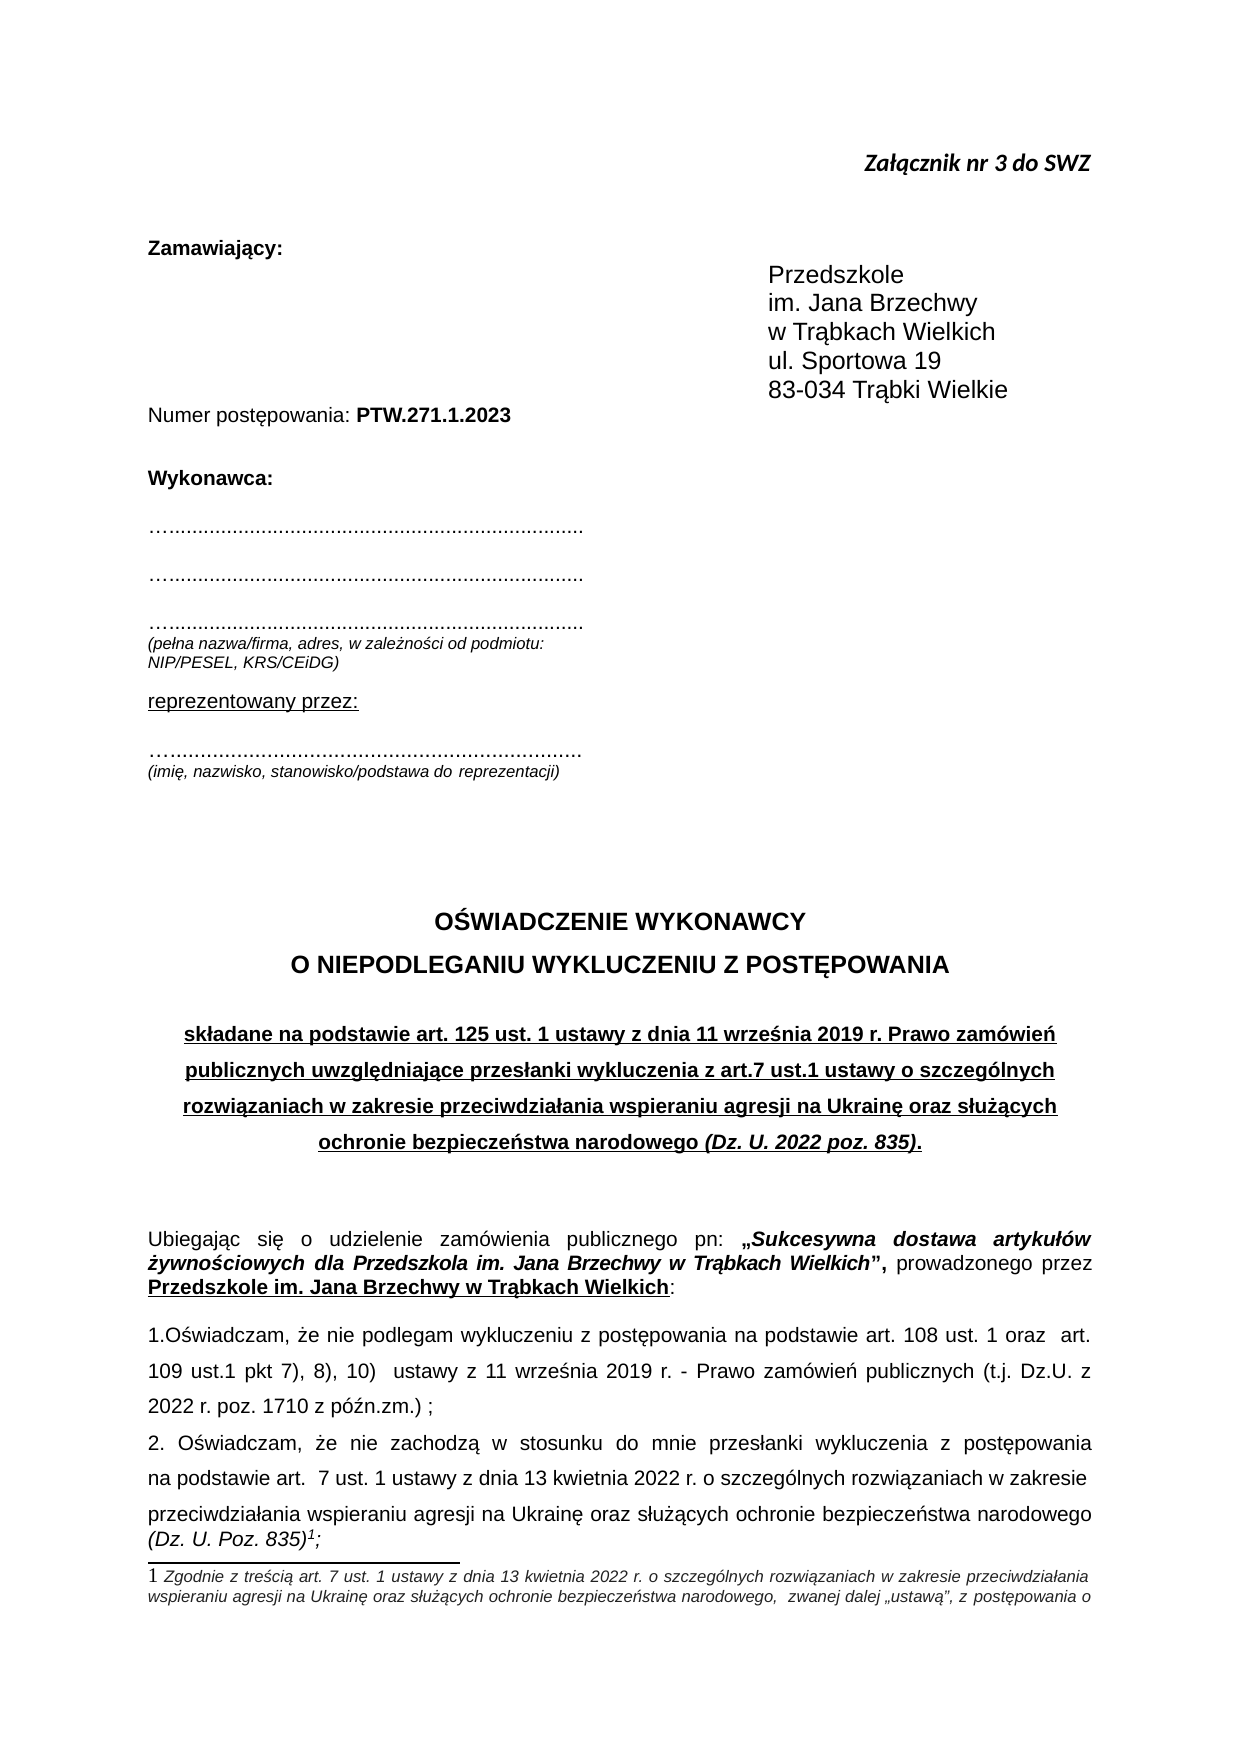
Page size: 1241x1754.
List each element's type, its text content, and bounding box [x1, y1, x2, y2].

text Ubiegając się o udzielenie zamówienia publicznego pn: „Sukcesywna dostawa artykułów żywnościowych dla Przedszkola im. Jana Brzechwy w Trąbkach Wielkich”, prowadzonego przez Przedszkole im. Jana Brzechwy w Trąbkach Wielkich: [148, 1227, 1093, 1298]
text przeciwdziałania wspieraniu agresji na Ukrainę oraz służących ochronie bezpieczeństwa narodowego (Dz. U. Poz. 835); [148, 1502, 1093, 1551]
text 2. Oświadczam, że nie zachodzą w stosunku do mnie przesłanki wykluczenia z postępowania na podstawie art. 7 ust. 1 ustawy z dnia 13 kwietnia 2022 r. o szczególnych rozwiązaniach w zakresie [148, 1430, 1093, 1490]
text …........................................................................ [148, 562, 585, 586]
text w Trąbkach Wielkich [768, 317, 1093, 346]
text składane na podstawie art. 125 ust. 1 ustawy z dnia 11 września 2019 r. Prawo zamówień publicznych uwzględniające przesłanki wykluczenia z art.7 ust.1 ustawy o szczególnych rozwiązaniach w zakresie przeciwdziałania wspieraniu agresji na Ukrainę oraz służących ochronie bezpieczeństwa narodowego (Dz. U. 2022 poz. 835). [148, 1022, 1093, 1154]
text OŚWIADCZENIE WYKONAWCY [148, 907, 1093, 936]
text Przedszkole [768, 259, 1093, 288]
text ….................................................................... [148, 737, 585, 762]
text Zgodnie z treścią art. 7 ust. 1 ustawy z dnia 13 kwietnia 2022 r. o szczególnych rozwiązaniach w zakresie przeciwdziałania wspieraniu agresji na Ukrainę oraz służących ochronie bezpieczeństwa narodowego, zwanej dalej „ustawą”, z postępowania o [148, 1563, 1093, 1606]
text Numer postępowania: PTW.271.1.2023 [148, 403, 1093, 427]
text (pełna nazwa/firma, adres, w zależności od podmiotu: NIP/PESEL, KRS/CEiDG) [148, 634, 585, 672]
text Wykonawca: [148, 466, 1093, 490]
text 83-034 Trąbki Wielkie [768, 374, 1093, 403]
text 1.Oświadczam, że nie podlegam wykluczeniu z postępowania na podstawie art. 108 ust. 1 oraz art. 109 ust.1 pkt 7), 8), 10) ustawy z 11 września 2019 r. - Prawo zamówień publicznych (t.j. Dz.U. z 2022 r. poz. 1710 z późn.zm.) ; [148, 1322, 1093, 1418]
text (imię, nazwisko, stanowisko/podstawa do reprezentacji) [148, 762, 585, 781]
text reprezentowany przez: [148, 689, 585, 713]
text Zamawiający: [148, 236, 1093, 259]
text …........................................................................ [148, 610, 585, 634]
text ul. Sportowa 19 [768, 346, 1093, 374]
text Załącznik nr 3 do SWZ [148, 148, 1093, 178]
text im. Jana Brzechwy [768, 288, 1093, 317]
text …........................................................................ [148, 514, 585, 538]
text O NIEPODLEGANIU WYKLUCZENIU Z POSTĘPOWANIA [148, 950, 1093, 979]
